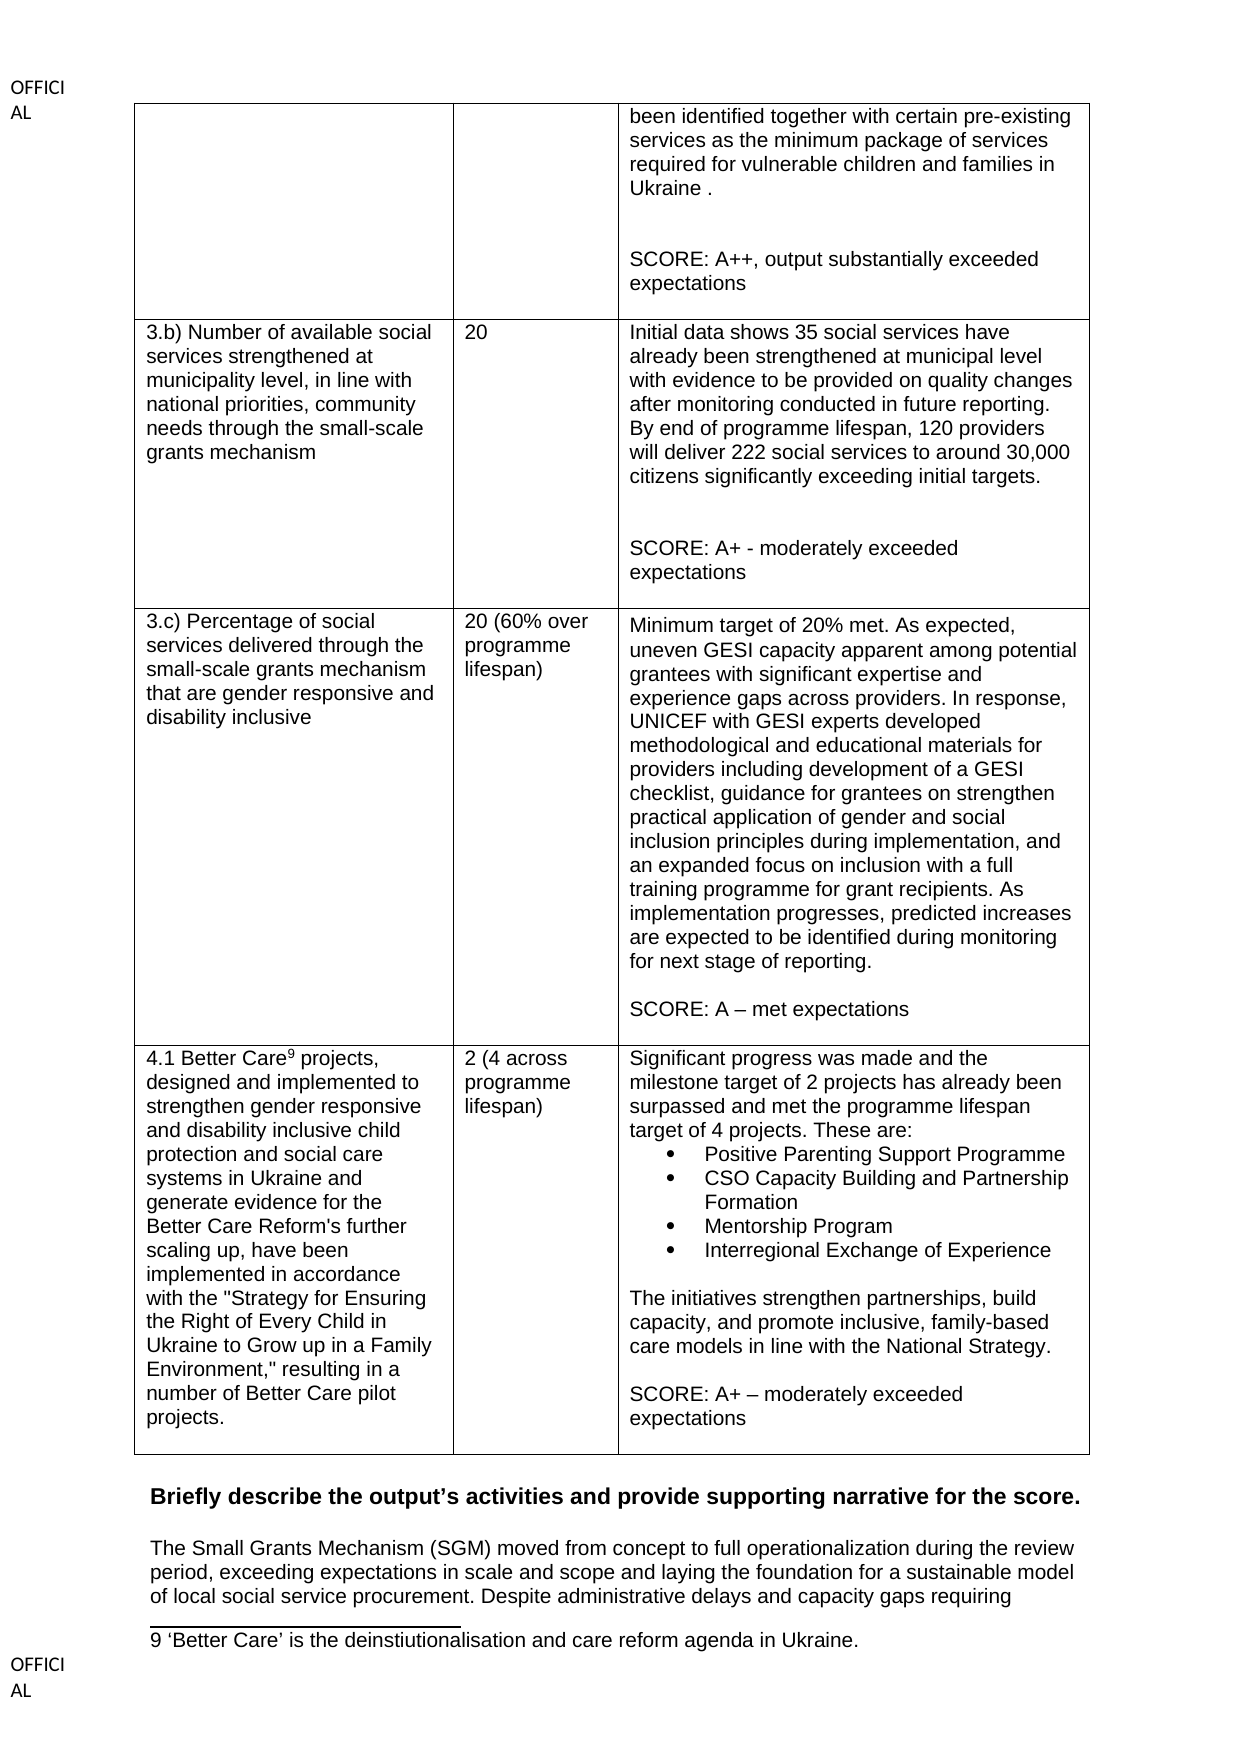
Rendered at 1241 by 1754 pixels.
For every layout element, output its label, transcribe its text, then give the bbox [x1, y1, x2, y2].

table_cell 2 (4 across programme lifespan) [454, 1046, 618, 1453]
text The Small Grants Mechanism (SGM) moved from concept to full operationalization during the review period, exceeding expectations in scale and scope and laying the foundation for a sustainable model of local social service procurement. Despite administrative delays and capacity gaps requiring [150, 1536, 1090, 1608]
table_cell 3.b) Number of available social services strengthened at municipality level, in line with national priorities, community needs through the small-scale grants mechanism [135, 320, 453, 608]
table_cell [454, 104, 618, 319]
table_cell 3.c) Percentage of social services delivered through the small-scale grants mechanism that are gender responsive and disability inclusive [135, 609, 453, 1045]
table_cell Initial data shows 35 social services have already been strengthened at municipal level with evidence to be provided on quality changes after monitoring conducted in future reporting. By end of programme lifespan, 120 providers will deliver 222 social services to around 30,000 citizens significantly exceeding initial targets. SCORE: A+ - moderately exceeded expectations [619, 320, 1089, 608]
table_cell Significant progress was made and the milestone target of 2 projects has already been surpassed and met the programme lifespan target of 4 projects. These are: Positive Parenting Support Programme CSO Capacity Building and Partnership Formation Mentorship Program Interregional Exchange of Experience The initiatives strengthen partnerships, build capacity, and promote inclusive, family-based care models in line with the National Strategy. SCORE: A+ – moderately exceeded expectations [619, 1046, 1089, 1453]
table_cell 20 (60% over programme lifespan) [454, 609, 618, 1045]
text Briefly describe the output’s activities and provide supporting narrative for the score. [150, 1483, 1090, 1510]
table_cell [135, 104, 453, 319]
table_cell Minimum target of 20% met. As expected, uneven GESI capacity apparent among potential grantees with significant expertise and experience gaps across providers. In response, UNICEF with GESI experts developed methodological and educational materials for providers including development of a GESI checklist, guidance for grantees on strengthen practical application of gender and social inclusion principles during implementation, and an expanded focus on inclusion with a full training programme for grant recipients. As implementation progresses, predicted increases are expected to be identified during monitoring for next stage of reporting. SCORE: A – met expectations [619, 609, 1089, 1045]
table_cell been identified together with certain pre-existing services as the minimum package of services required for vulnerable children and families in Ukraine . SCORE: A++, output substantially exceeded expectations [619, 104, 1089, 319]
table_cell 20 [454, 320, 618, 608]
table_cell 4.1 Better Care projects, designed and implemented to strengthen gender responsive and disability inclusive child protection and social care systems in Ukraine and generate evidence for the Better Care Reform's further scaling up, have been implemented in accordance with the "Strategy for Ensuring the Right of Every Child in Ukraine to Grow up in a Family Environment," resulting in a number of Better Care pilot projects. [135, 1046, 453, 1453]
